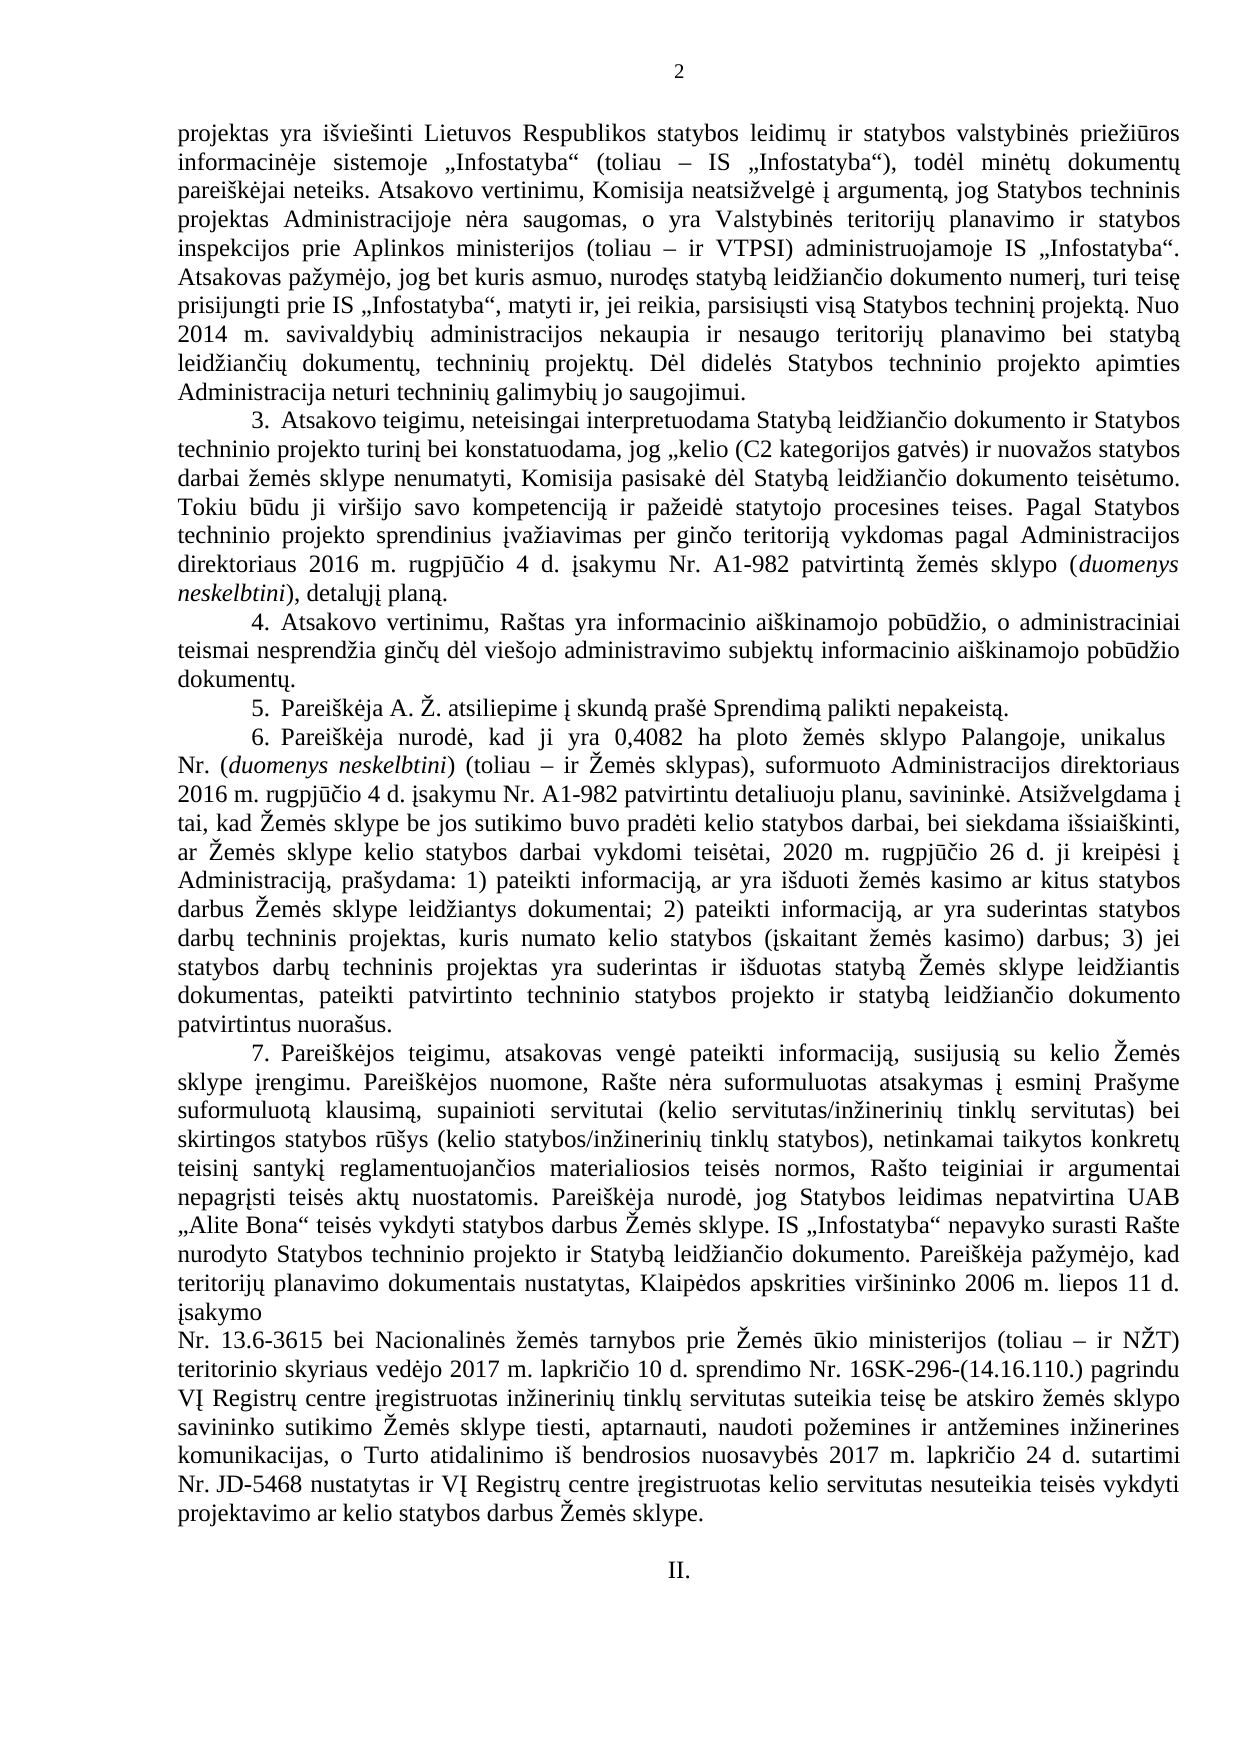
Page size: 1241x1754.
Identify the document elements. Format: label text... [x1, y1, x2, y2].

text II. [177, 1556, 1181, 1584]
text 6. Pareiškėja nurodė, kad ji yra 0,4082 ha ploto žemės sklypo Palangoje, unikalus Nr. (duomenys neskelbtini) (toliau – ir Žemės sklypas), suformuoto Administracijos direktoriaus 2016 m. rugpjūčio 4 d. įsakymu Nr. A1-982 patvirtintu detaliuoju planu, savininkė. Atsižvelgdama į tai, kad Žemės sklype be jos sutikimo buvo pradėti kelio statybos darbai, bei siekdama išsiaiškinti, ar Žemės sklype kelio statybos darbai vykdomi teisėtai, 2020 m. rugpjūčio 26 d. ji kreipėsi į Administraciją, prašydama: 1) pateikti informaciją, ar yra išduoti žemės kasimo ar kitus statybos darbus Žemės sklype leidžiantys dokumentai; 2) pateikti informaciją, ar yra suderintas statybos darbų techninis projektas, kuris numato kelio statybos (įskaitant žemės kasimo) darbus; 3) jei statybos darbų techninis projektas yra suderintas ir išduotas statybą Žemės sklype leidžiantis dokumentas, pateikti patvirtinto techninio statybos projekto ir statybą leidžiančio dokumento patvirtintus nuorašus. [177, 722, 1181, 1038]
text 5. Pareiškėja A. Ž. atsiliepime į skundą prašė Sprendimą palikti nepakeistą. [177, 693, 1181, 722]
text 7. Pareiškėjos teigimu, atsakovas vengė pateikti informaciją, susijusią su kelio Žemės sklype įrengimu. Pareiškėjos nuomone, Rašte nėra suformuluotas atsakymas į esminį Prašyme suformuluotą klausimą, supainioti servitutai (kelio servitutas/inžinerinių tinklų servitutas) bei skirtingos statybos rūšys (kelio statybos/inžinerinių tinklų statybos), netinkamai taikytos konkretų teisinį santykį reglamentuojančios materialiosios teisės normos, Rašto teiginiai ir argumentai nepagrįsti teisės aktų nuostatomis. Pareiškėja nurodė, jog Statybos leidimas nepatvirtina UAB „Alite Bona“ teisės vykdyti statybos darbus Žemės sklype. IS „Infostatyba“ nepavyko surasti Rašte nurodyto Statybos techninio projekto ir Statybą leidžiančio dokumento. Pareiškėja pažymėjo, kad teritorijų planavimo dokumentais nustatytas, Klaipėdos apskrities viršininko 2006 m. liepos 11 d. įsakymo Nr. 13.6-3615 bei Nacionalinės žemės tarnybos prie Žemės ūkio ministerijos (toliau – ir NŽT) teritorinio skyriaus vedėjo 2017 m. lapkričio 10 d. sprendimo Nr. 16SK-296-(14.16.110.) pagrindu VĮ Registrų centre įregistruotas inžinerinių tinklų servitutas suteikia teisę be atskiro žemės sklypo savininko sutikimo Žemės sklype tiesti, aptarnauti, naudoti požemines ir antžemines inžinerines komunikacijas, o Turto atidalinimo iš bendrosios nuosavybės 2017 m. lapkričio 24 d. sutartimi Nr. JD-5468 nustatytas ir VĮ Registrų centre įregistruotas kelio servitutas nesuteikia teisės vykdyti projektavimo ar kelio statybos darbus Žemės sklype. [177, 1038, 1181, 1527]
text 4. Atsakovo vertinimu, Raštas yra informacinio aiškinamojo pobūdžio, o administraciniai teismai nesprendžia ginčų dėl viešojo administravimo subjektų informacinio aiškinamojo pobūdžio dokumentų. [177, 607, 1181, 693]
text projektas yra išviešinti Lietuvos Respublikos statybos leidimų ir statybos valstybinės priežiūros informacinėje sistemoje „Infostatyba“ (toliau – IS „Infostatyba“), todėl minėtų dokumentų pareiškėjai neteiks. Atsakovo vertinimu, Komisija neatsižvelgė į argumentą, jog Statybos techninis projektas Administracijoje nėra saugomas, o yra Valstybinės teritorijų planavimo ir statybos inspekcijos prie Aplinkos ministerijos (toliau – ir VTPSI) administruojamoje IS „Infostatyba“. Atsakovas pažymėjo, jog bet kuris asmuo, nurodęs statybą leidžiančio dokumento numerį, turi teisę prisijungti prie IS „Infostatyba“, matyti ir, jei reikia, parsisiųsti visą Statybos techninį projektą. Nuo 2014 m. savivaldybių administracijos nekaupia ir nesaugo teritorijų planavimo bei statybą leidžiančių dokumentų, techninių projektų. Dėl didelės Statybos techninio projekto apimties Administracija neturi techninių galimybių jo saugojimui. [177, 118, 1181, 406]
text 3. Atsakovo teigimu, neteisingai interpretuodama Statybą leidžiančio dokumento ir Statybos techninio projekto turinį bei konstatuodama, jog „kelio (C2 kategorijos gatvės) ir nuovažos statybos darbai žemės sklype nenumatyti, Komisija pasisakė dėl Statybą leidžiančio dokumento teisėtumo. Tokiu būdu ji viršijo savo kompetenciją ir pažeidė statytojo procesines teises. Pagal Statybos techninio projekto sprendinius įvažiavimas per ginčo teritoriją vykdomas pagal Administracijos direktoriaus 2016 m. rugpjūčio 4 d. įsakymu Nr. A1-982 patvirtintą žemės sklypo (duomenys neskelbtini), detalųjį planą. [177, 406, 1181, 607]
